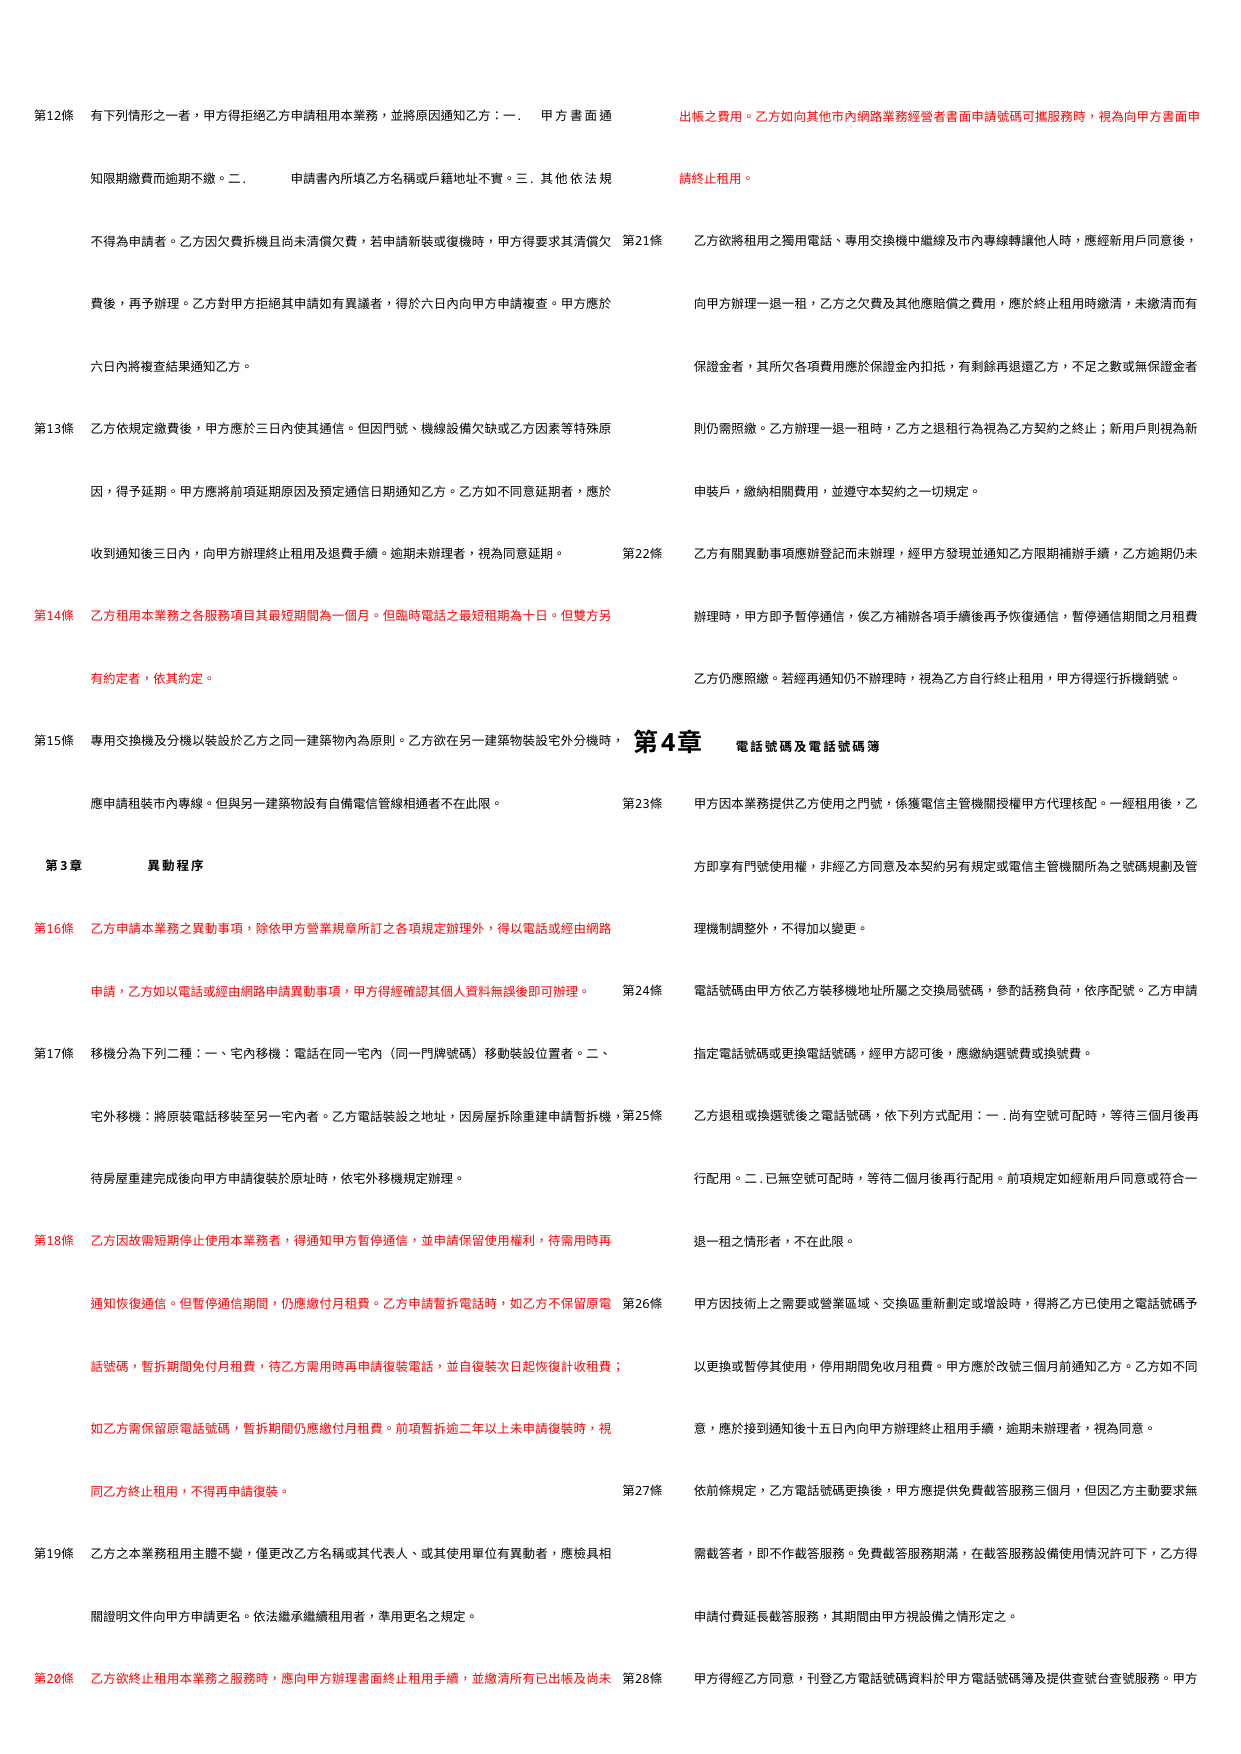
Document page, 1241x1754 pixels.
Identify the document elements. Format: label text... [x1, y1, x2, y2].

list 移機分為下列二種：一、宅內移機：電話在同一宅內（同一門牌號碼）移動裝設位置者。二、宅外移機：將原裝電話移裝至另一宅內者。乙方電話裝設之地址，因房屋拆除重建申請暫拆機，待房屋重建完成後向甲方申請復裝於原址時，依宅外移機規定辦理。 [33, 1011, 612, 1199]
list 乙方有關異動事項應辦登記而未辦理，經甲方發現並通知乙方限期補辦手續，乙方逾期仍未辦理時，甲方即予暫停通信，俟乙方補辦各項手續後再予恢復通信，暫停通信期間之月租費乙方仍應照繳。若經再通知仍不辦理時，視為乙方自行終止租用，甲方得逕行拆機銷號。 [622, 511, 1200, 699]
list 乙方申請本業務之異動事項，除依甲方營業規章所訂之各項規定辦理外，得以電話或經由網路申請，乙方如以電話或經由網路申請異動事項，甲方得經確認其個人資料無誤後即可辦理。 [33, 886, 612, 1011]
list 甲方因本業務提供乙方使用之門號，係獲電信主管機關授權甲方代理核配。一經租用後，乙方即享有門號使用權，非經乙方同意及本契約另有規定或電信主管機關所為之號碼規劃及管理機制調整外，不得加以變更。 [622, 761, 1200, 949]
list 乙方租用本業務之各服務項目其最短期間為一個月。但臨時電話之最短租期為十日。但雙方另有約定者，依其約定。 [33, 574, 612, 699]
list 依前條規定，乙方電話號碼更換後，甲方應提供免費截答服務三個月，但因乙方主動要求無需截答者，即不作截答服務。免費截答服務期滿，在截答服務設備使用情況許可下，乙方得申請付費延長截答服務，其期間由甲方視設備之情形定之。 [622, 1449, 1200, 1636]
list 乙方欲終止租用本業務之服務時，應向甲方辦理書面終止租用手續，並繳清所有已出帳及尚未 [33, 1636, 612, 1699]
list 甲方得經乙方同意，刊登乙方電話號碼資料於甲方電話號碼簿及提供查號台查號服務。甲方 [622, 1636, 1200, 1699]
list 電話號碼由甲方依乙方裝移機地址所屬之交換局號碼，參酌話務負荷，依序配號。乙方申請指定電話號碼或更換電話號碼，經甲方認可後，應繳納選號費或換號費。 [622, 949, 1200, 1074]
list 專用交換機及分機以裝設於乙方之同一建築物內為原則。乙方欲在另一建築物裝設宅外分機時，應申請租裝市內專線。但與另一建築物設有自備電信管線相通者不在此限。 [33, 699, 612, 824]
list 甲方因技術上之需要或營業區域、交換區重新劃定或增設時，得將乙方已使用之電話號碼予以更換或暫停其使用，停用期間免收月租費。甲方應於改號三個月前通知乙方。乙方如不同意，應於接到通知後十五日內向甲方辦理終止租用手續，逾期未辦理者，視為同意。 [622, 1261, 1200, 1449]
list 乙方因故需短期停止使用本業務者，得通知甲方暫停通信，並申請保留使用權利，待需用時再通知恢復通信。但暫停通信期間，仍應繳付月租費。乙方申請暫拆電話時，如乙方不保留原電話號碼，暫拆期間免付月租費，待乙方需用時再申請復裝電話，並自復裝次日起恢復計收租費；如乙方需保留原電話號碼，暫拆期間仍應繳付月租費。前項暫拆逾二年以上未申請復裝時，視同乙方終止租用，不得再申請復裝。 [33, 1199, 612, 1511]
list 乙方依規定繳費後，甲方應於三日內使其通信。但因門號、機線設備欠缺或乙方因素等特殊原因，得予延期。甲方應將前項延期原因及預定通信日期通知乙方。乙方如不同意延期者，應於收到通知後三日內，向甲方辦理終止租用及退費手續。逾期未辦理者，視為同意延期。 [33, 386, 612, 574]
list 出帳之費用。乙方如向其他市內網路業務經營者書面申請號碼可攜服務時，視為向甲方書面申請終止租用。 [622, 74, 1200, 199]
list 乙方退租或換選號後之電話號碼，依下列方式配用：一.尚有空號可配時，等待三個月後再行配用。二.已無空號可配時，等待二個月後再行配用。前項規定如經新用戶同意或符合一退一租之情形者，不在此限。 [622, 1074, 1200, 1261]
list 乙方之本業務租用主體不變，僅更改乙方名稱或其代表人、或其使用單位有異動者，應檢具相關證明文件向甲方申請更名。依法繼承繼續租用者，準用更名之規定。 [33, 1511, 612, 1636]
list 乙方欲將租用之獨用電話、專用交換機中繼線及市內專線轉讓他人時，應經新用戶同意後，向甲方辦理一退一租，乙方之欠費及其他應賠償之費用，應於終止租用時繳清，未繳清而有保證金者，其所欠各項費用應於保證金內扣抵，有剩餘再退還乙方，不足之數或無保證金者，則仍需照繳。乙方辦理一退一租時，乙方之退租行為視為乙方契約之終止；新用戶則視為新申裝戶，繳納相關費用，並遵守本契約之一切規定。 [622, 199, 1200, 511]
list 有下列情形之一者，甲方得拒絕乙方申請租用本業務，並將原因通知乙方：一. 甲方書面通知限期繳費而逾期不繳。二. 申請書內所填乙方名稱或戶籍地址不實。三. 其他依法規不得為申請者。乙方因欠費拆機且尚未清償欠費，若申請新裝或復機時，甲方得要求其清償欠費後，再予辦理。乙方對甲方拒絕其申請如有異議者，得於六日內向甲方申請複查。甲方應於六日內將複查結果通知乙方。 [33, 74, 612, 386]
list 電話號碼及電話號碼簿 [634, 699, 1200, 761]
list 異動程序 [45, 824, 612, 886]
